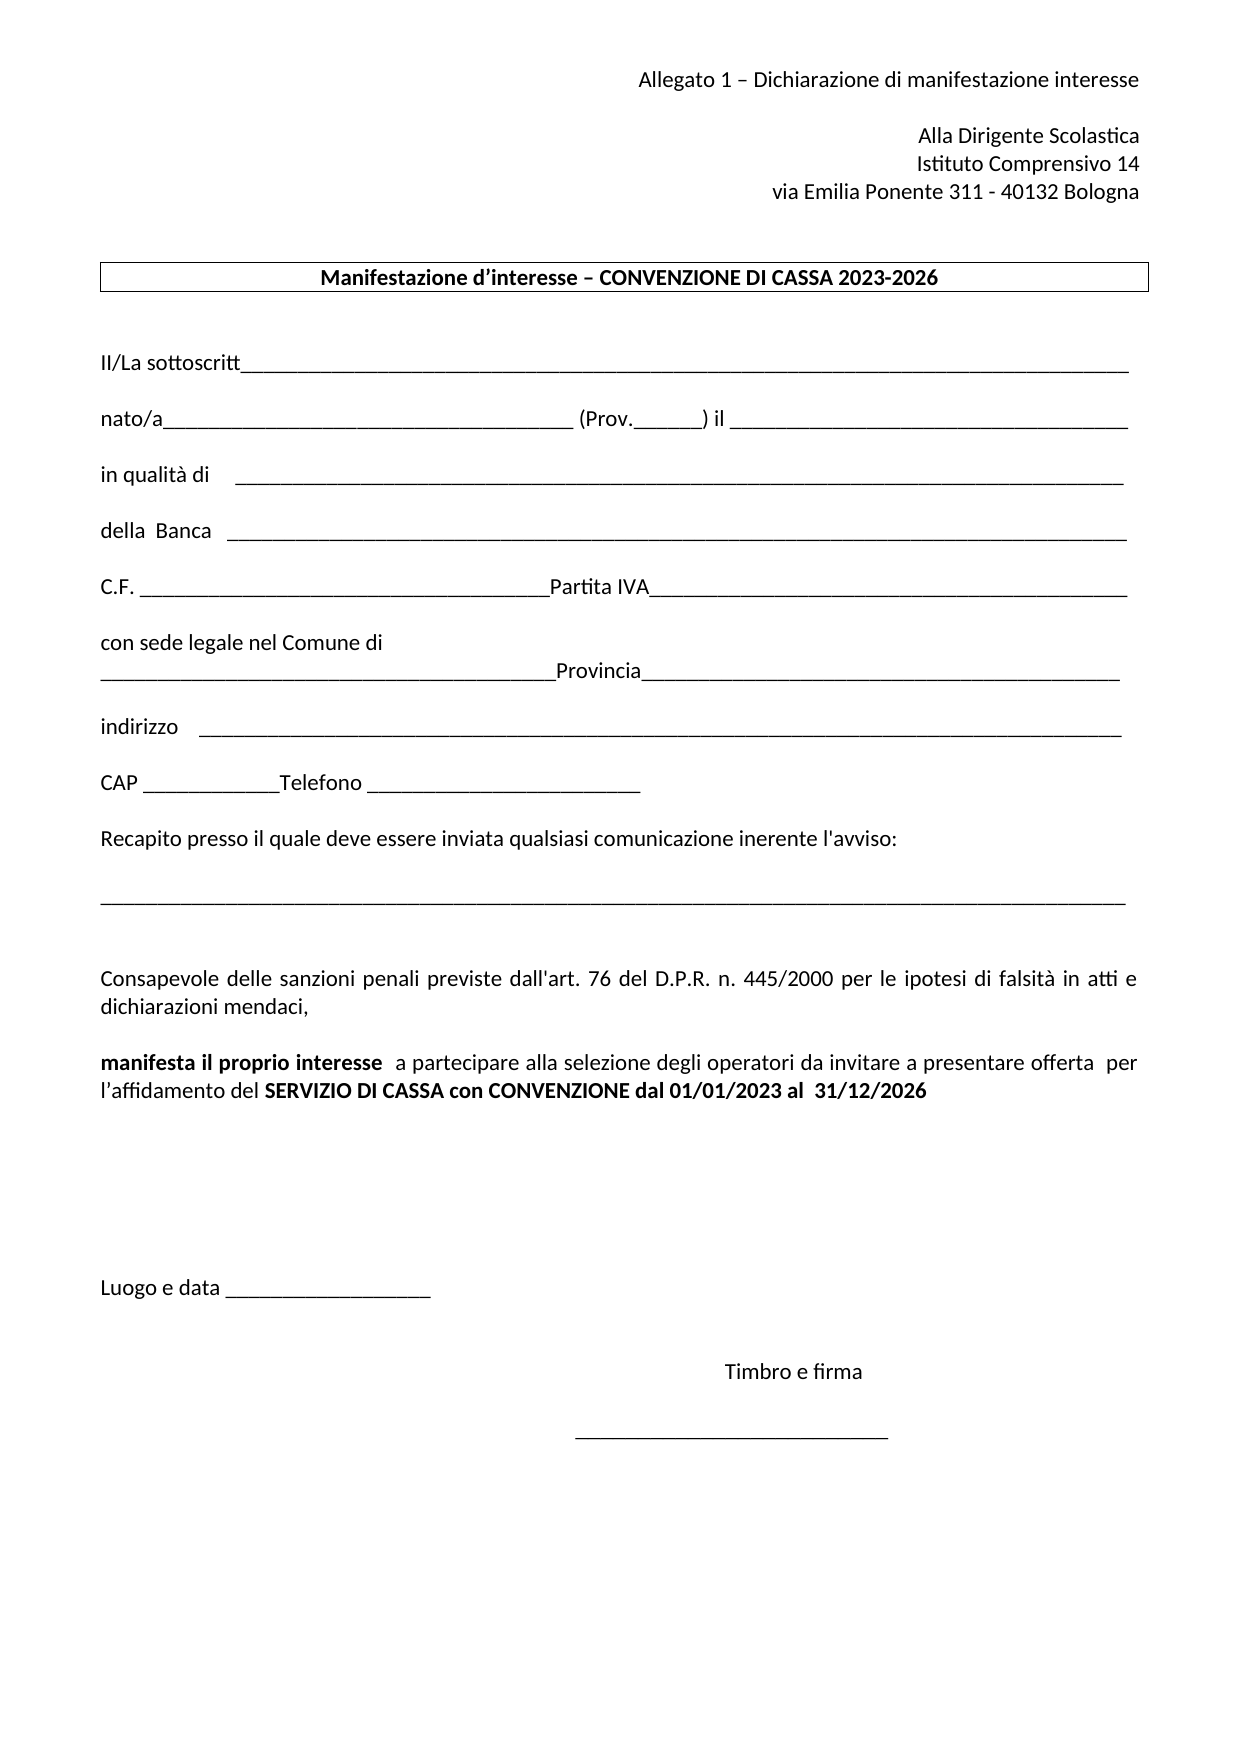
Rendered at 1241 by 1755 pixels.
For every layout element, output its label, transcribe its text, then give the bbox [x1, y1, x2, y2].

text con sede legale nel Comune di ________________________________________Provincia__________________________________________ [100, 628, 1140, 684]
text in qualità di ______________________________________________________________________________ [100, 460, 1140, 488]
text Istituto Comprensivo 14 [100, 149, 1140, 177]
text della Banca _______________________________________________________________________________ [100, 516, 1140, 544]
text __________________________________________________________________________________________ [100, 880, 1140, 908]
text II/La sottoscritt______________________________________________________________________________ [100, 348, 1140, 376]
text C.F. ____________________________________Partita IVA__________________________________________ [100, 572, 1140, 600]
text nato/a_________________­­___________________ (Prov.______) il ___________________________________ [100, 404, 1140, 432]
text Consapevole delle sanzioni penali previste dall'art. 76 del D.P.R. n. 445/2000 per le ipotesi di falsità in atti e dichiarazioni mendaci, [100, 964, 1140, 1021]
text _________________________ [400, 1413, 1140, 1442]
text manifesta il proprio interesse a partecipare alla selezione degli operatori da invitare a presentare offerta per l’affidamento del SERVIZIO DI CASSA con CONVENZIONE dal 01/01/2023 al 31/12/2026 [100, 1048, 1140, 1104]
text Timbro e firma [100, 1357, 1140, 1385]
text Luogo e data __________________ [100, 1273, 1140, 1301]
table_header Manifestazione d’interesse – CONVENZIONE DI CASSA 2023-2026 [101, 263, 1148, 291]
text indirizzo _________________________________________________________________________________ [100, 712, 1140, 740]
text via Emilia Ponente 311 - 40132 Bologna [100, 177, 1140, 205]
text CAP ____________Telefono ________________________ [100, 768, 1140, 796]
text Recapito presso il quale deve essere inviata qualsiasi comunicazione inerente l'avviso: [100, 824, 1140, 852]
text Allegato 1 – Dichiarazione di manifestazione interesse [100, 65, 1140, 93]
text Alla Dirigente Scolastica [100, 121, 1140, 149]
